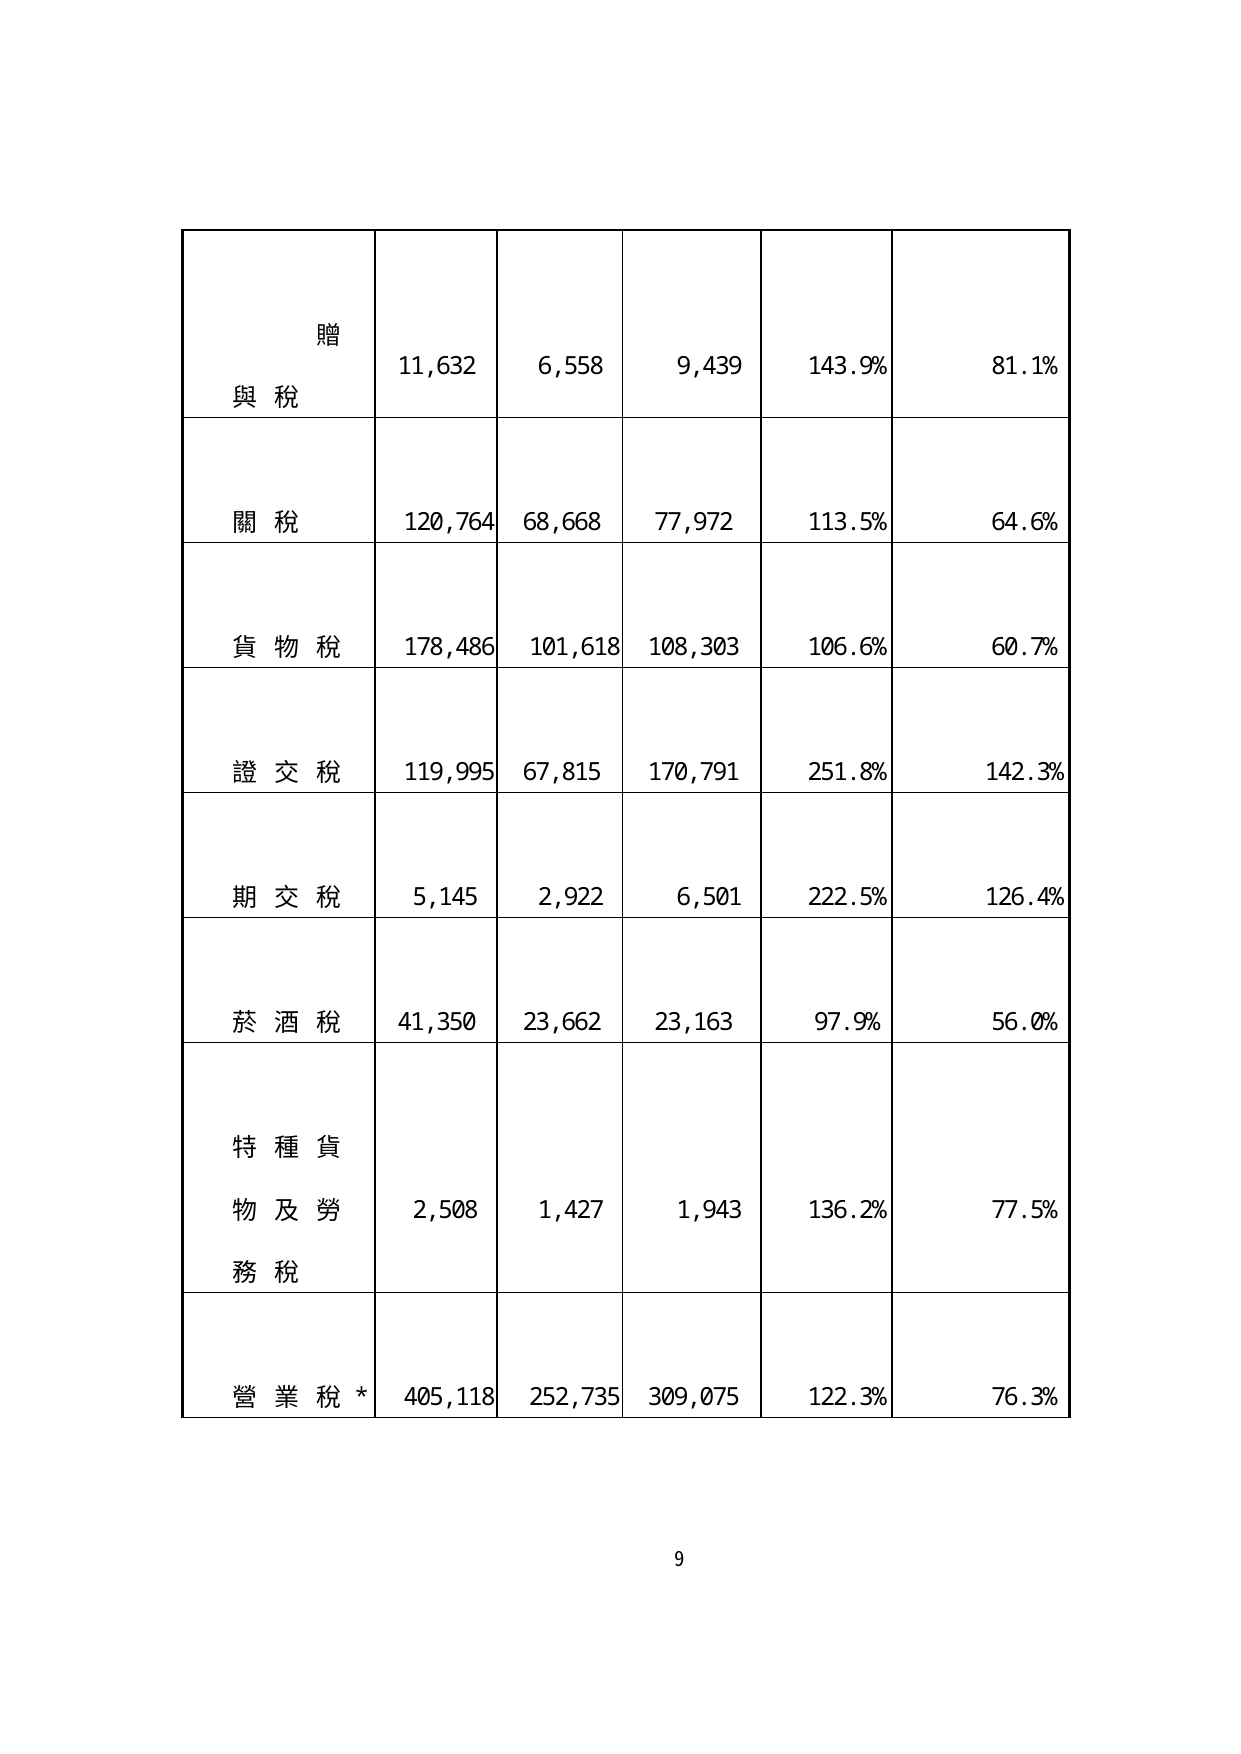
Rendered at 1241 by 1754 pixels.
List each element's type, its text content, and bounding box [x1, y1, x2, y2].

table_cell 126.4% [893, 793, 1068, 917]
table_cell 67,815 [498, 668, 622, 792]
table_cell 特種貨物及勞務稅 [184, 1043, 374, 1292]
table_cell 108,303 [623, 543, 760, 667]
table_cell 252,735 [498, 1293, 622, 1417]
table_cell 6,501 [623, 793, 760, 917]
table_cell 120,764 [376, 418, 496, 542]
table_cell 期交稅 [184, 793, 374, 917]
table_cell 64.6% [893, 418, 1068, 542]
table_cell 136.2% [762, 1043, 891, 1292]
table_cell 60.7% [893, 543, 1068, 667]
table_cell 1,943 [623, 1043, 760, 1292]
table_cell 1,427 [498, 1043, 622, 1292]
table_cell 11,632 [376, 231, 496, 417]
table_cell 77.5% [893, 1043, 1068, 1292]
table_cell 170,791 [623, 668, 760, 792]
table_cell 106.6% [762, 543, 891, 667]
table_cell 證交稅 [184, 668, 374, 792]
table_cell 2,922 [498, 793, 622, 917]
table_cell 81.1% [893, 231, 1068, 417]
table_cell 68,668 [498, 418, 622, 542]
table_cell 77,972 [623, 418, 760, 542]
table_cell 76.3% [893, 1293, 1068, 1417]
table_cell 關稅 [184, 418, 374, 542]
table_cell 142.3% [893, 668, 1068, 792]
table_cell 23,662 [498, 918, 622, 1042]
table_cell 營業稅* [184, 1293, 374, 1417]
table_cell 113.5% [762, 418, 891, 542]
table_cell 6,558 [498, 231, 622, 417]
table_cell 251.8% [762, 668, 891, 792]
table_cell 309,075 [623, 1293, 760, 1417]
table_cell 5,145 [376, 793, 496, 917]
table_cell 222.5% [762, 793, 891, 917]
table_cell 2,508 [376, 1043, 496, 1292]
table_cell 56.0% [893, 918, 1068, 1042]
table_cell 97.9% [762, 918, 891, 1042]
table_cell 贈與稅 [184, 231, 374, 417]
table_cell 101,618 [498, 543, 622, 667]
table_cell 178,486 [376, 543, 496, 667]
table_cell 9,439 [623, 231, 760, 417]
table_cell 122.3% [762, 1293, 891, 1417]
table_cell 119,995 [376, 668, 496, 792]
table_cell 菸酒稅 [184, 918, 374, 1042]
table_cell 41,350 [376, 918, 496, 1042]
table_cell 405,118 [376, 1293, 496, 1417]
table_cell 23,163 [623, 918, 760, 1042]
table_cell 貨物稅 [184, 543, 374, 667]
table_cell 143.9% [762, 231, 891, 417]
